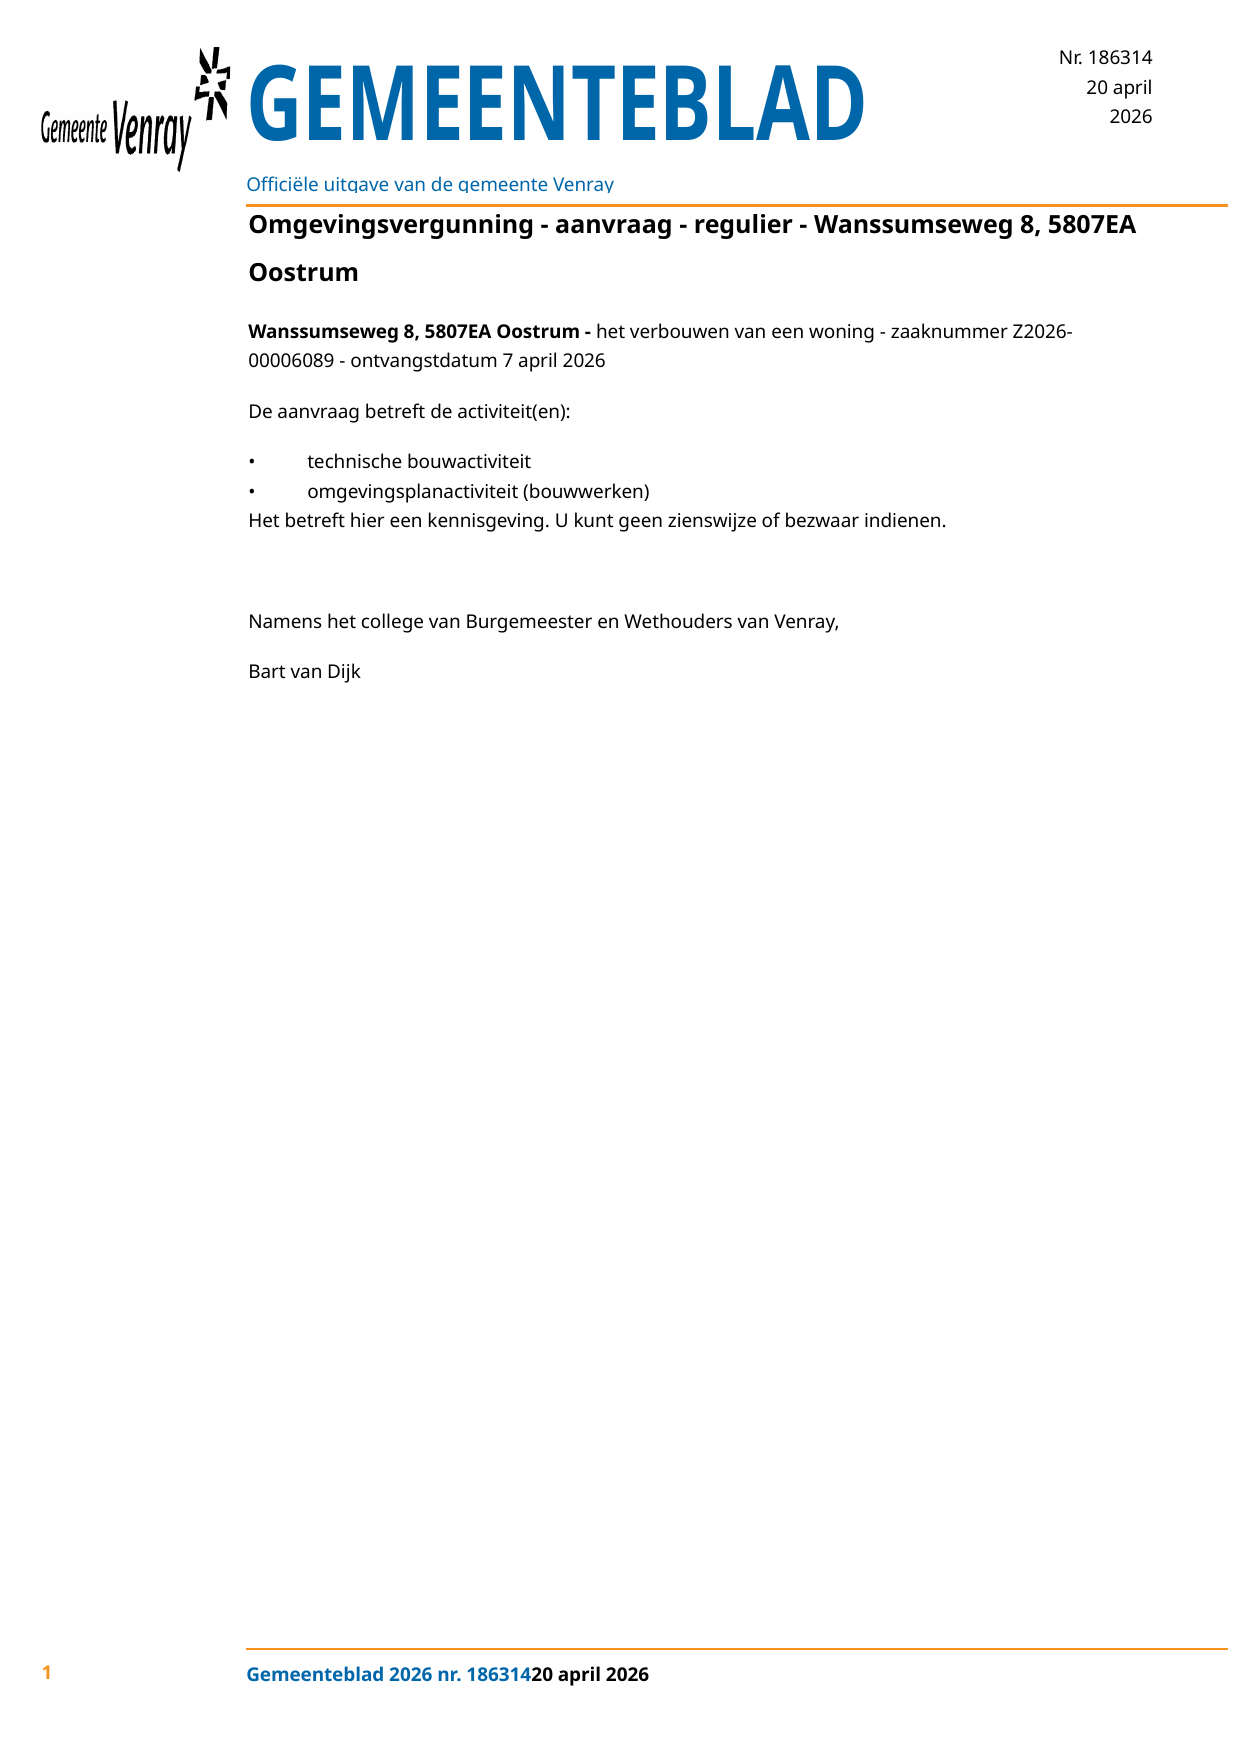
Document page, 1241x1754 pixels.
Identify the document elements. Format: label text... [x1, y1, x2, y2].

list technische bouwactiviteit [248, 448, 1152, 474]
text Namens het college van Burgemeester en Wethouders van Venray, [248, 608, 1152, 634]
text Het betreft hier een kennisgeving. U kunt geen zienswijze of bezwaar indienen. [248, 507, 1152, 533]
text Bart van Dijk [248, 659, 1152, 684]
text Omgevingsvergunning - aanvraag - regulier - Wanssumseweg 8, 5807EA Oostrum [248, 207, 1152, 288]
text De aanvraag betreft de activiteit(en): [248, 398, 1152, 424]
text Wanssumseweg 8, 5807EA Oostrum - het verbouwen van een woning - zaaknummer Z2026-00006089 - ontvangstdatum 7 april 2026 [248, 318, 1152, 373]
list omgevingsplanactiviteit (bouwwerken) [248, 478, 1152, 504]
picture [41, 47, 231, 172]
